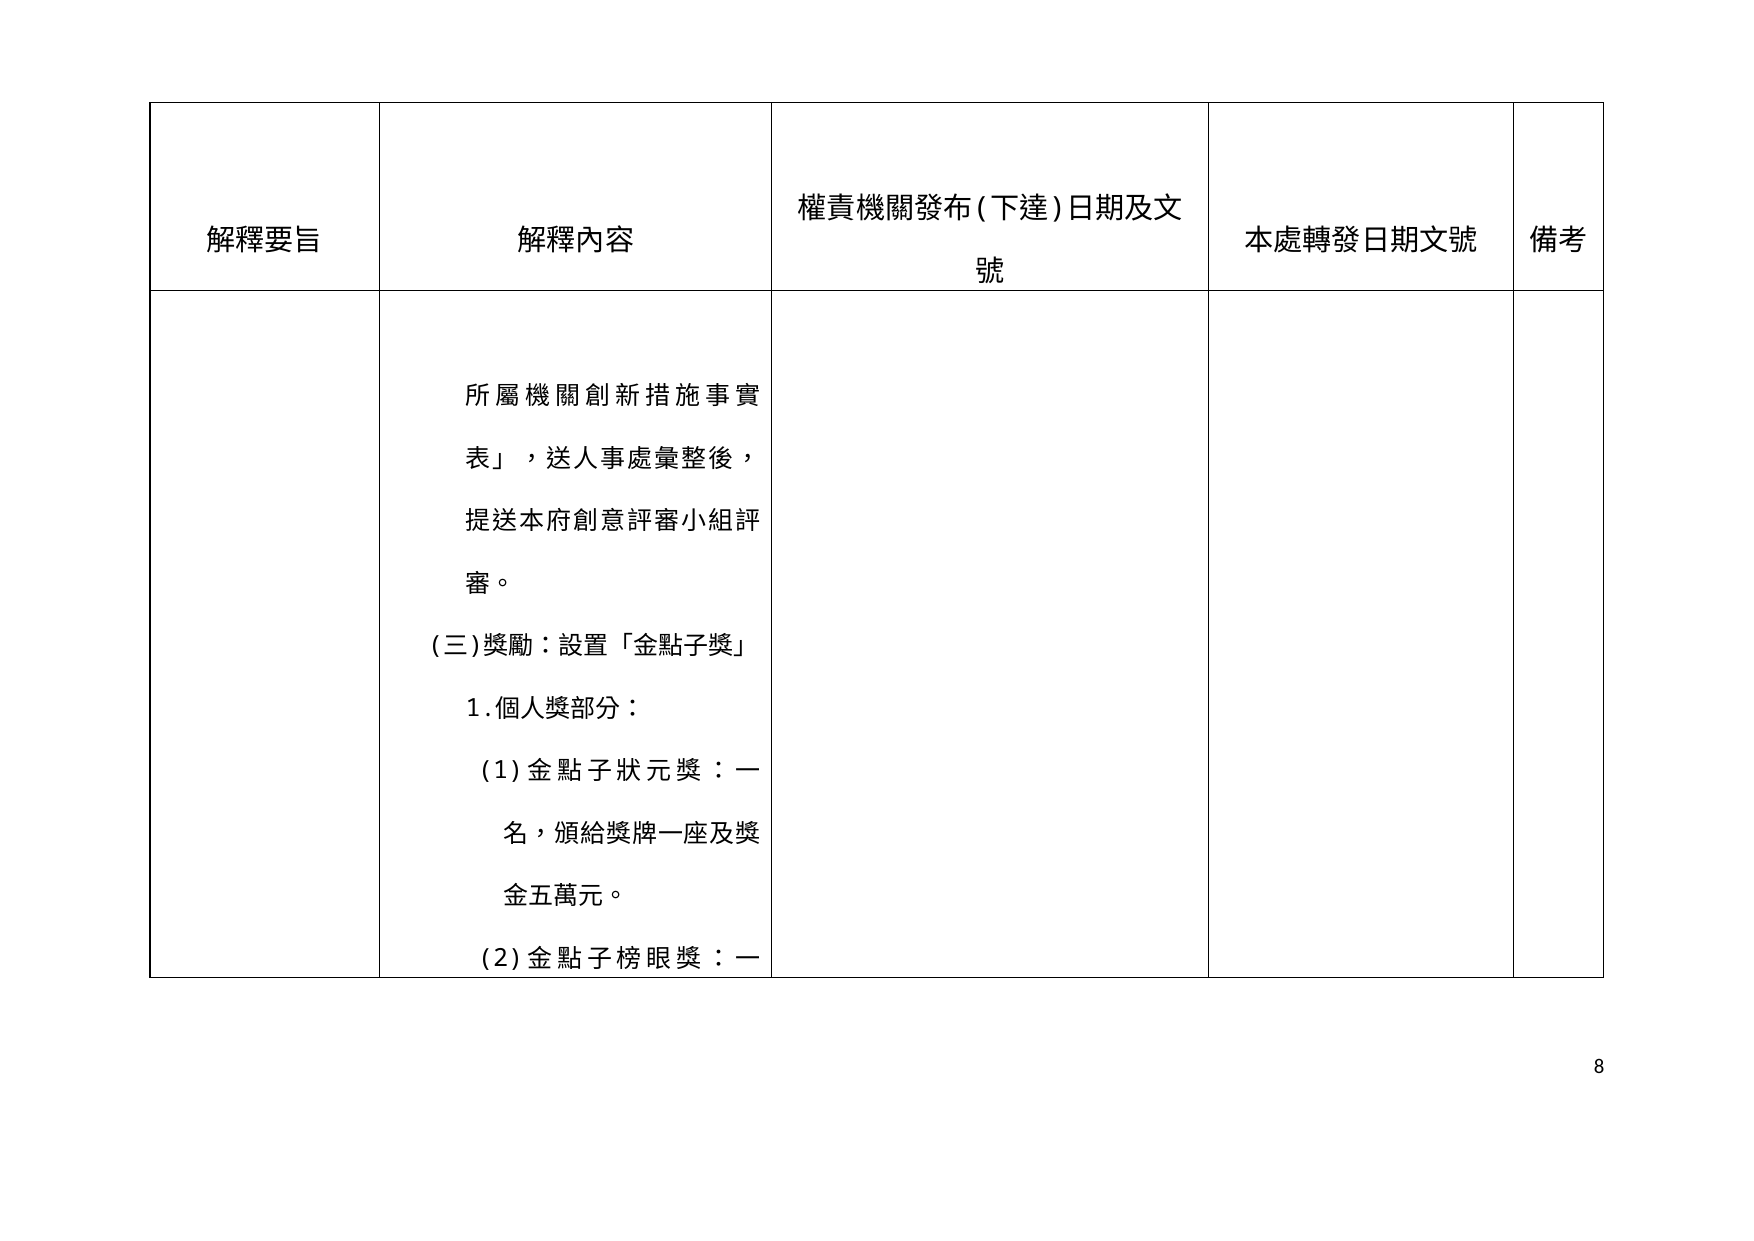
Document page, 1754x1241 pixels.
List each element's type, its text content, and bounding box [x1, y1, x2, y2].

table_cell 所屬機關創新措施事實表」，送人事處彙整後，提送本府創意評審小組評審。 (三)獎勵：設置「金點子獎」 1.個人獎部分： (1)金點子狀元獎：一名，頒給獎牌一座及獎金五萬元。 (2)金點子榜眼獎：一 [380, 291, 771, 977]
table_header 解釋內容 [380, 103, 771, 289]
table_header 權責機關發布(下達)日期及文號 [772, 103, 1208, 289]
table_cell [151, 291, 379, 977]
table_header 本處轉發日期文號 [1209, 103, 1513, 289]
table_header 備考 [1514, 103, 1603, 289]
table_header 解釋要旨 [151, 103, 379, 289]
table_cell [1209, 291, 1513, 977]
table_cell [1514, 291, 1603, 977]
table_cell [772, 291, 1208, 977]
